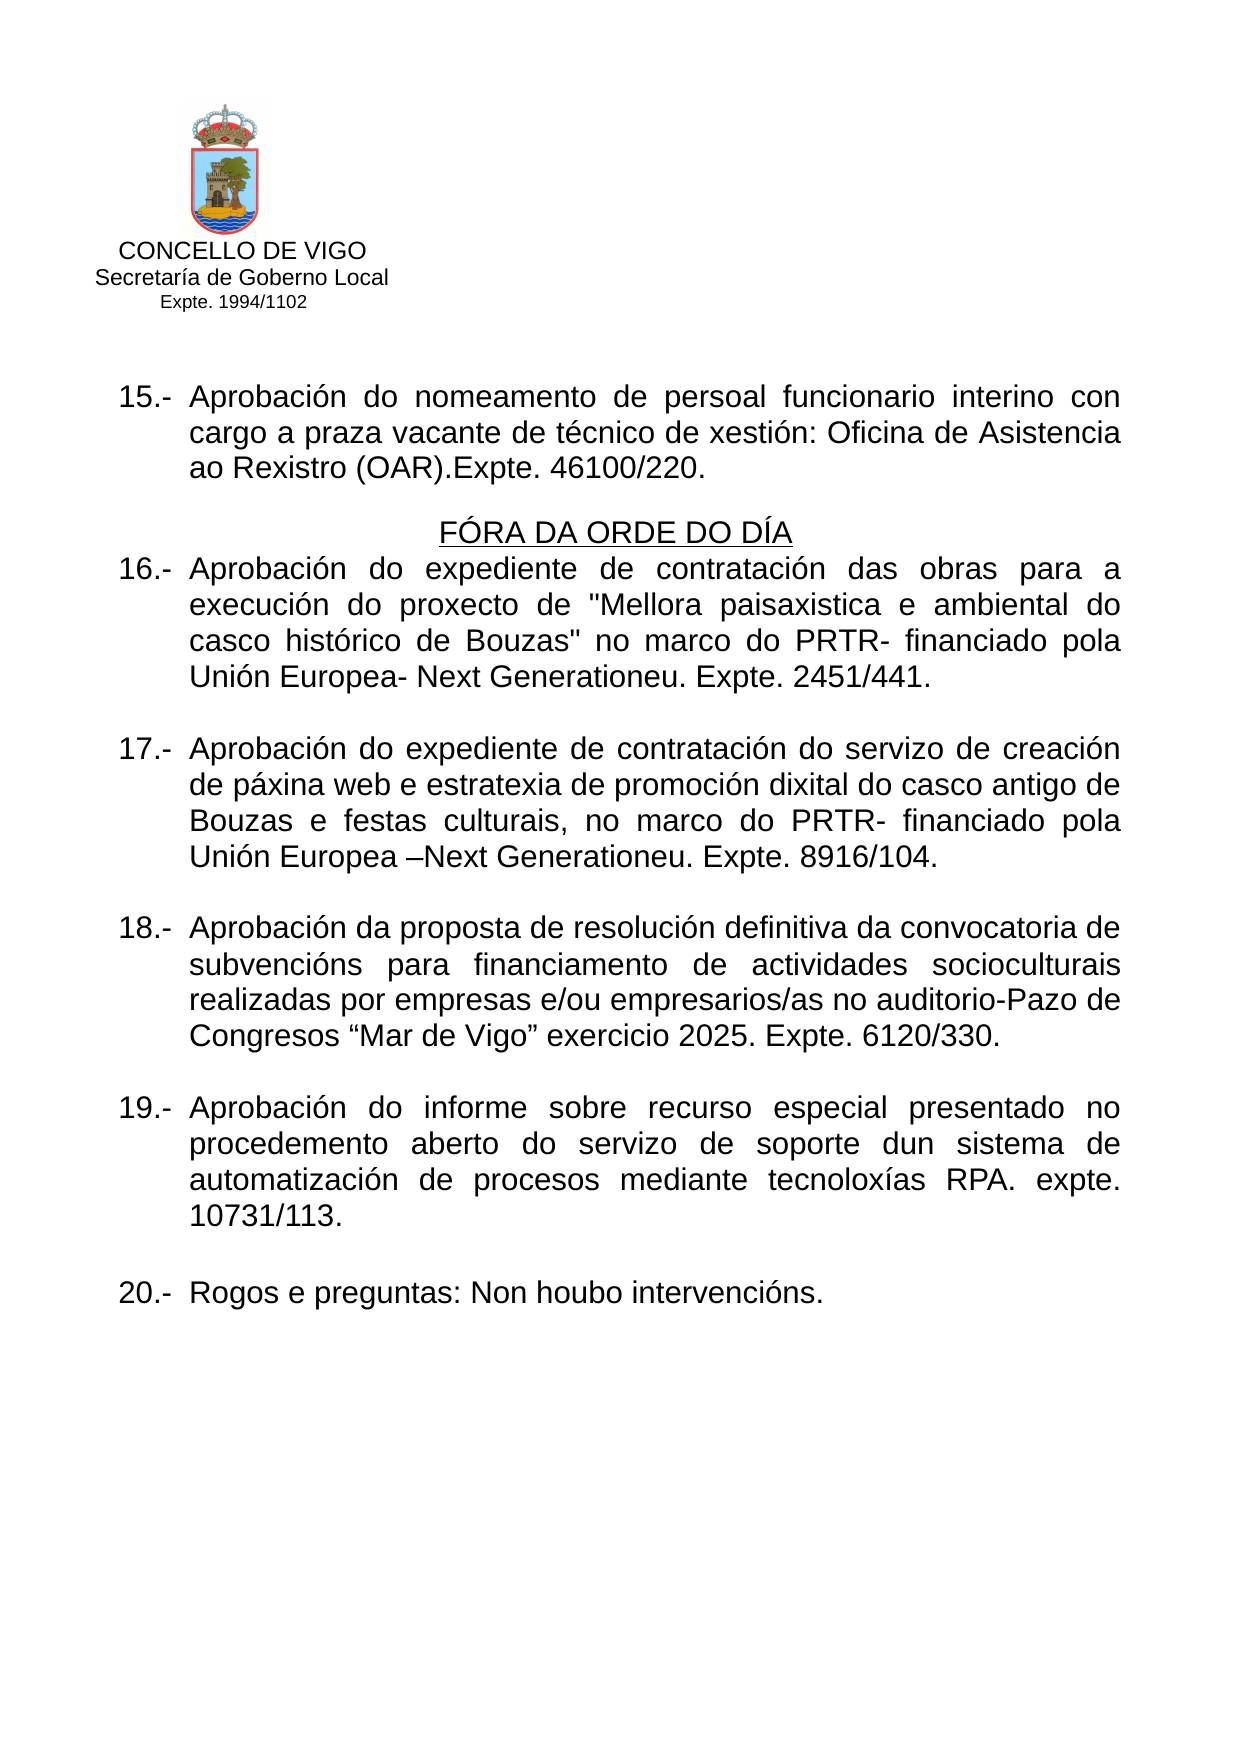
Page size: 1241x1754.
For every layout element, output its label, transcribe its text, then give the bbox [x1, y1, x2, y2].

text 19.- Aprobación do informe sobre recurso especial presentado no procedemento aberto do servizo de soporte dun sistema de automatización de procesos mediante tecnoloxías RPA. expte. 10731/113. [118, 1089, 1122, 1233]
text 17.- Aprobación do expediente de contratación do servizo de creación de páxina web e estratexia de promoción dixital do casco antigo de Bouzas e festas culturais, no marco do PRTR- financiado pola Unión Europea –Next Generationeu. Expte. 8916/104. [118, 730, 1122, 874]
text FÓRA DA ORDE DO DÍA [118, 514, 1122, 550]
text 15.- Aprobación do nomeamento de persoal funcionario interino con cargo a praza vacante de técnico de xestión: Oficina de Asistencia ao Rexistro (OAR).Expte. 46100/220. [118, 378, 1122, 486]
text 20.- Rogos e preguntas: Non houbo intervencións. [118, 1274, 1122, 1310]
text 18.- Aprobación da proposta de resolución definitiva da convocatoria de subvencións para financiamento de actividades socioculturais realizadas por empresas e/ou empresarios/as no auditorio-Pazo de Congresos “Mar de Vigo” exercicio 2025. Expte. 6120/330. [118, 909, 1122, 1053]
text 16.- Aprobación do expediente de contratación das obras para a execución do proxecto de "Mellora paisaxistica e ambiental do casco histórico de Bouzas" no marco do PRTR- financiado pola Unión Europea- Next Generationeu. Expte. 2451/441. [118, 550, 1122, 694]
picture [181, 100, 270, 239]
